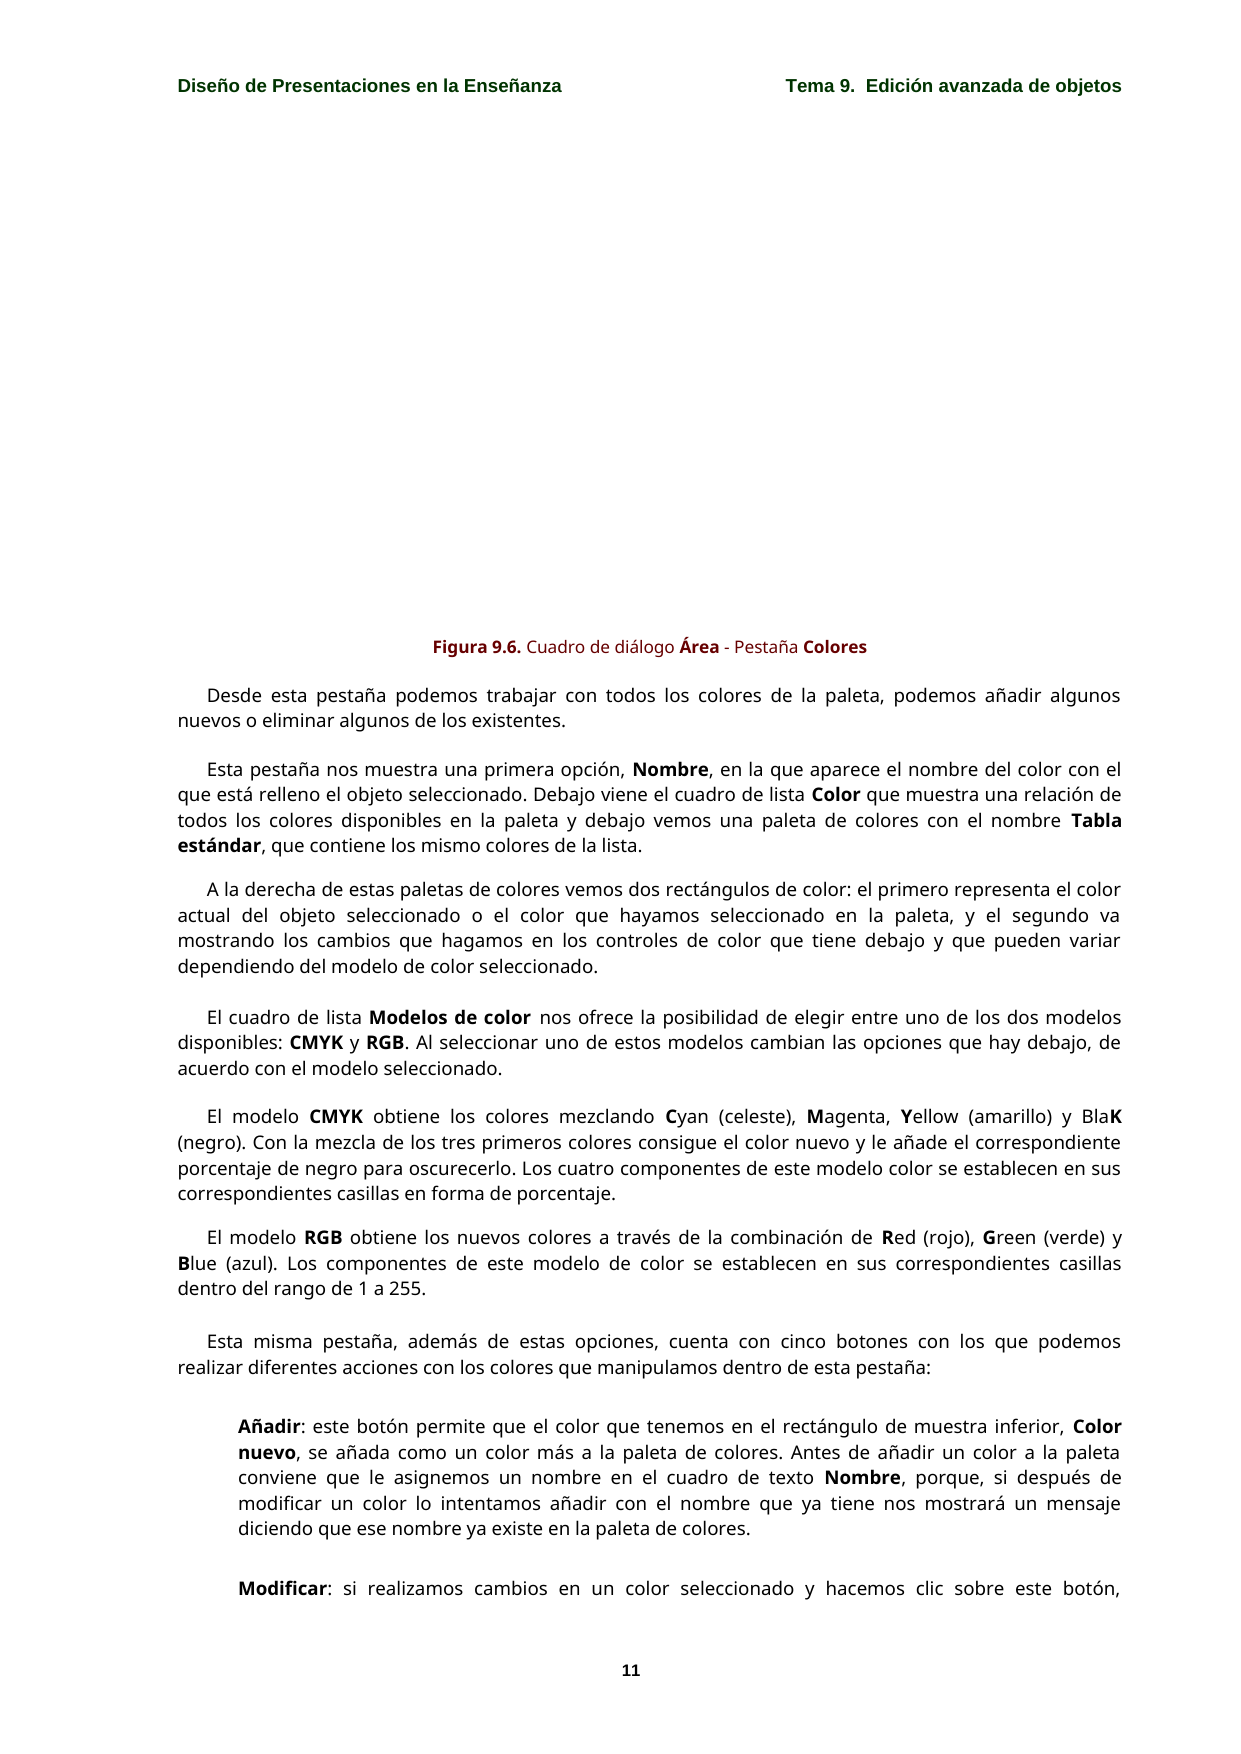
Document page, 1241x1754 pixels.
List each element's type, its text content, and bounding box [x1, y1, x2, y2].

table_cell [177, 1081, 1122, 1104]
table_cell [208, 1541, 238, 1575]
table_cell Esta pestaña nos muestra una primera opción, Nombre, en la que aparece el nombre del color con el que está relleno el objeto seleccionado. Debajo viene el cuadro de lista Color que muestra una relación de todos los colores disponibles en la paleta y debajo vemos una paleta de colores con el nombre Tabla estándar, que contiene los mismo colores de la lista. [177, 756, 1122, 858]
table_cell [208, 1575, 238, 1603]
table_cell [177, 733, 1122, 756]
table_cell [177, 1206, 1122, 1224]
table_cell [208, 1414, 238, 1541]
table_cell El modelo CMYK obtiene los colores mezclando Cyan (celeste), Magenta, Yellow (amarillo) y BlaK (negro). Con la mezcla de los tres primeros colores consigue el color nuevo y le añade el correspondiente porcentaje de negro para oscurecerlo. Los cuatro componentes de este modelo color se establecen en sus correspondientes casillas en forma de porcentaje. [177, 1104, 1122, 1206]
table_cell [177, 148, 1122, 635]
table_cell El cuadro de lista Modelos de color nos ofrece la posibilidad de elegir entre uno de los dos modelos disponibles: CMYK y RGB. Al seleccionar uno de estos modelos cambian las opciones que hay debajo, de acuerdo con el modelo seleccionado. [177, 1002, 1122, 1081]
table_cell A la derecha de estas paletas de colores vemos dos rectángulos de color: el primero representa el color actual del objeto seleccionado o el color que hayamos seleccionado en la paleta, y el segundo va mostrando los cambios que hagamos en los controles de color que tiene debajo y que pueden variar dependiendo del modelo de color seleccionado. [177, 877, 1122, 979]
table_cell [177, 1575, 208, 1603]
table_cell El modelo RGB obtiene los nuevos colores a través de la combinación de Red (rojo), Green (verde) y Blue (azul). Los componentes de este modelo de color se establecen en sus correspondientes casillas dentro del rango de 1 a 255. [177, 1224, 1122, 1301]
table_cell [177, 1380, 1122, 1414]
table_cell [238, 1541, 1122, 1575]
table_cell [177, 858, 1122, 877]
table_cell Figura 9.6. Cuadro de diálogo Área - Pestaña Colores [177, 635, 1122, 659]
table_cell [177, 1541, 208, 1575]
table_cell [177, 979, 1122, 1002]
table_cell Añadir: este botón permite que el color que tenemos en el rectángulo de muestra inferior, Color nuevo, se añada como un color más a la paleta de colores. Antes de añadir un color a la paleta conviene que le asignemos un nombre en el cuadro de texto Nombre, porque, si después de modificar un color lo intentamos añadir con el nombre que ya tiene nos mostrará un mensaje diciendo que ese nombre ya existe en la paleta de colores. [238, 1414, 1122, 1541]
table_cell Modificar: si realizamos cambios en un color seleccionado y hacemos clic sobre este botón, [238, 1575, 1122, 1603]
table_cell [177, 1301, 1122, 1328]
table_cell [177, 659, 1122, 682]
table_cell Desde esta pestaña podemos trabajar con todos los colores de la paleta, podemos añadir algunos nuevos o eliminar algunos de los existentes. [177, 682, 1122, 733]
table_cell [177, 1414, 208, 1541]
table_cell Esta misma pestaña, además de estas opciones, cuenta con cinco botones con los que podemos realizar diferentes acciones con los colores que manipulamos dentro de esta pestaña: [177, 1329, 1122, 1379]
